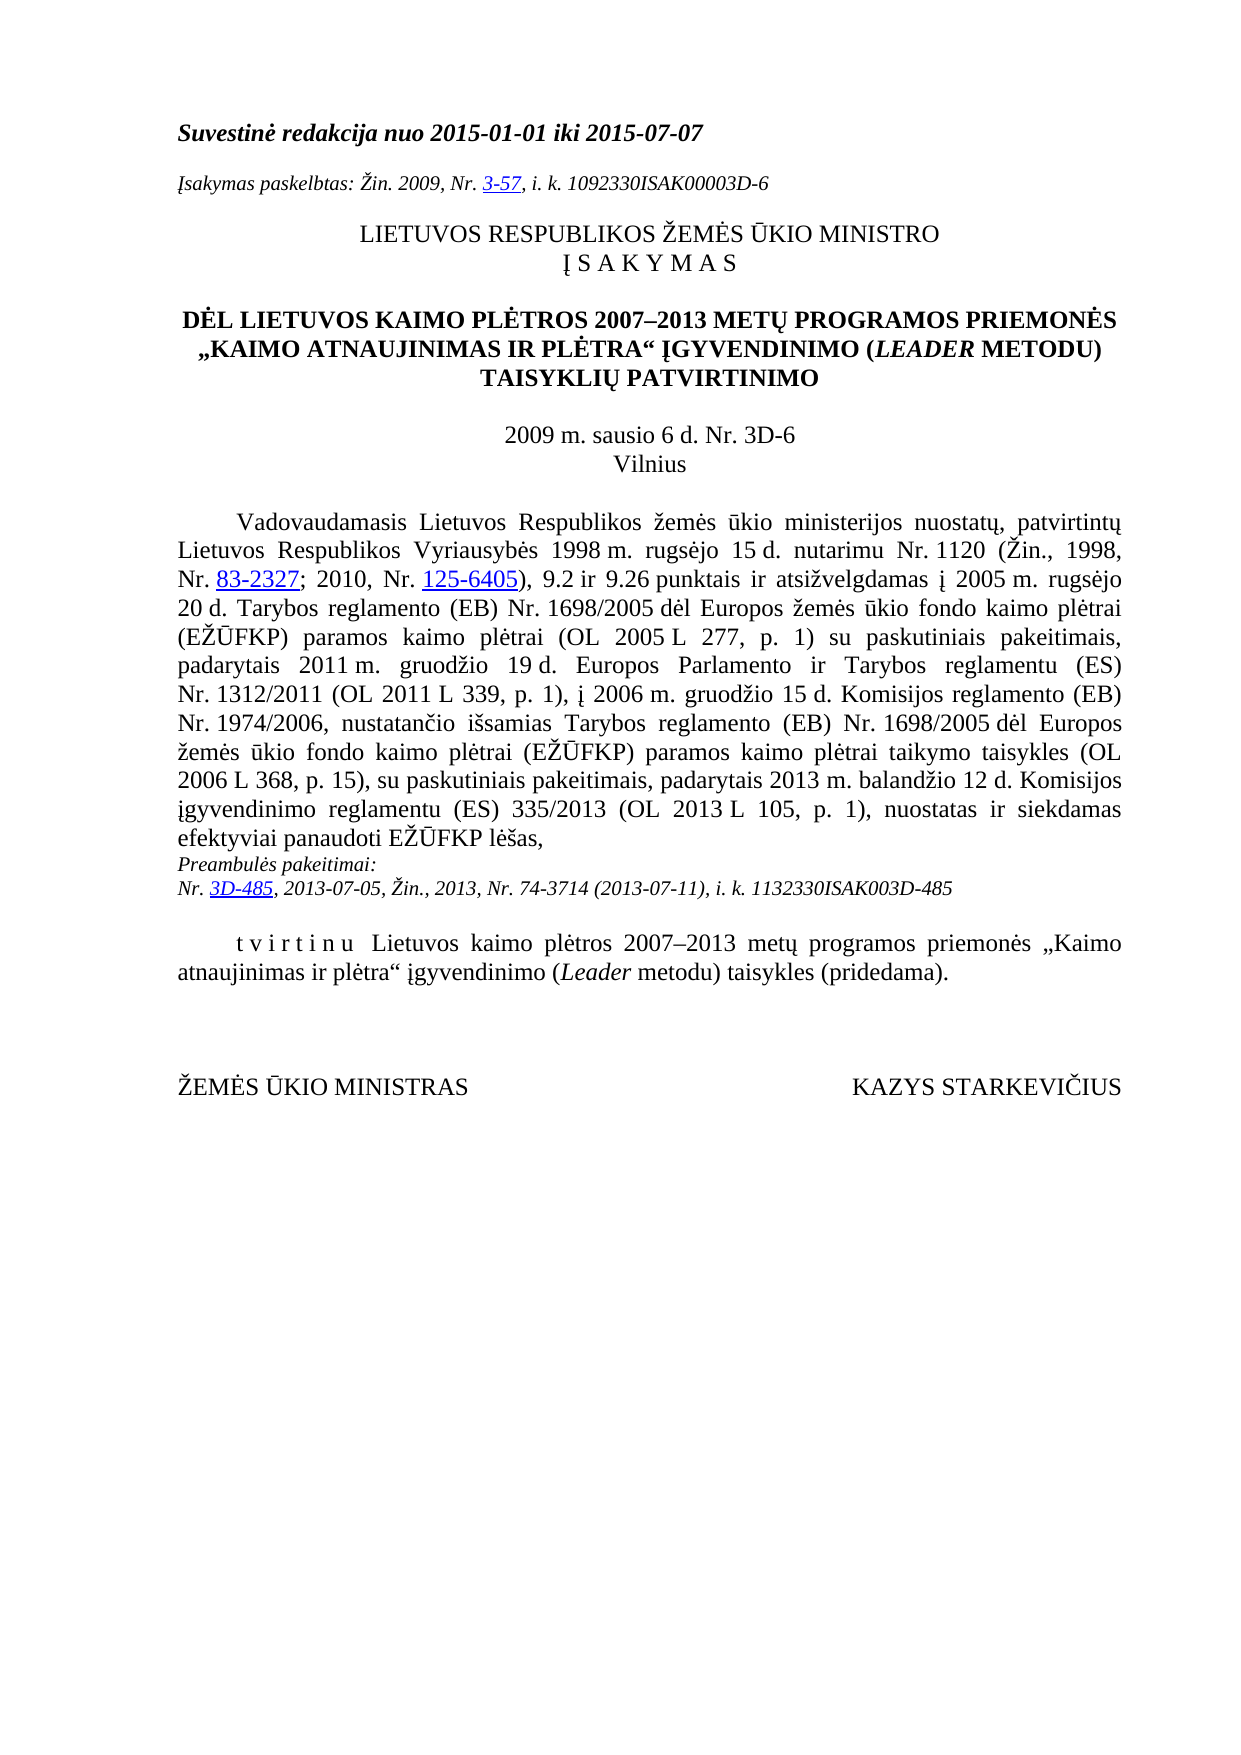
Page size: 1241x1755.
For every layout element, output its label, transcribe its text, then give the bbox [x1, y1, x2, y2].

text ĮSAKYMAS [177, 248, 1122, 277]
text Įsakymas paskelbtas: Žin. 2009, Nr. 3-57, i. k. 1092330ISAK00003D-6 [177, 171, 1122, 195]
text 2009 m. sausio 6 d. Nr. 3D-6 [177, 420, 1122, 449]
text Nr. 3D-485, 2013-07-05, Žin., 2013, Nr. 74-3714 (2013-07-11), i. k. 1132330ISAK003D-485 [177, 876, 1122, 900]
text Vilnius [177, 449, 1122, 478]
text Vadovaudamasis Lietuvos Respublikos žemės ūkio ministerijos nuostatų, patvirtintų Lietuvos Respublikos Vyriausybės 1998 m. rugsėjo 15 d. nutarimu Nr. 1120 (Žin., 1998, Nr. 83-2327; 2010, Nr. 125-6405), 9.2 ir 9.26 punktais ir atsižvelgdamas į 2005 m. rugsėjo 20 d. Tarybos reglamento (EB) Nr. 1698/2005 dėl Europos žemės ūkio fondo kaimo plėtrai (EŽŪFKP) paramos kaimo plėtrai (OL 2005 L 277, p. 1) su paskutiniais pakeitimais, padarytais 2011 m. gruodžio 19 d. Europos Parlamento ir Tarybos reglamentu (ES) Nr. 1312/2011 (OL 2011 L 339, p. 1), į 2006 m. gruodžio 15 d. Komisijos reglamento (EB) Nr. 1974/2006, nustatančio išsamias Tarybos reglamento (EB) Nr. 1698/2005 dėl Europos žemės ūkio fondo kaimo plėtrai (EŽŪFKP) paramos kaimo plėtrai taikymo taisykles (OL 2006 L 368, p. 15), su paskutiniais pakeitimais, padarytais 2013 m. balandžio 12 d. Komisijos įgyvendinimo reglamentu (ES) 335/2013 (OL 2013 L 105, p. 1), nuostatas ir siekdamas efektyviai panaudoti EŽŪFKP lėšas, [177, 507, 1122, 852]
text LIETUVOS RESPUBLIKOS ŽEMĖS ŪKIO MINISTRO [177, 219, 1122, 248]
text DĖL LIETUVOS KAIMO PLĖTROS 2007–2013 METŲ PROGRAMOS PRIEMONĖS „KAIMO ATNAUJINIMAS IR PLĖTRA“ ĮGYVENDINIMO (LEADER METODU) TAISYKLIŲ PATVIRTINIMO [177, 305, 1122, 392]
text Preambulės pakeitimai: [177, 852, 1122, 876]
text ŽEMĖS ŪKIO MINISTRAS KAZYS STARKEVIČIUS [177, 1072, 1122, 1101]
text Suvestinė redakcija nuo 2015-01-01 iki 2015-07-07 [177, 118, 1122, 147]
text tvirtinu Lietuvos kaimo plėtros 2007–2013 metų programos priemonės „Kaimo atnaujinimas ir plėtra“ įgyvendinimo (Leader metodu) taisykles (pridedama). [177, 928, 1122, 986]
